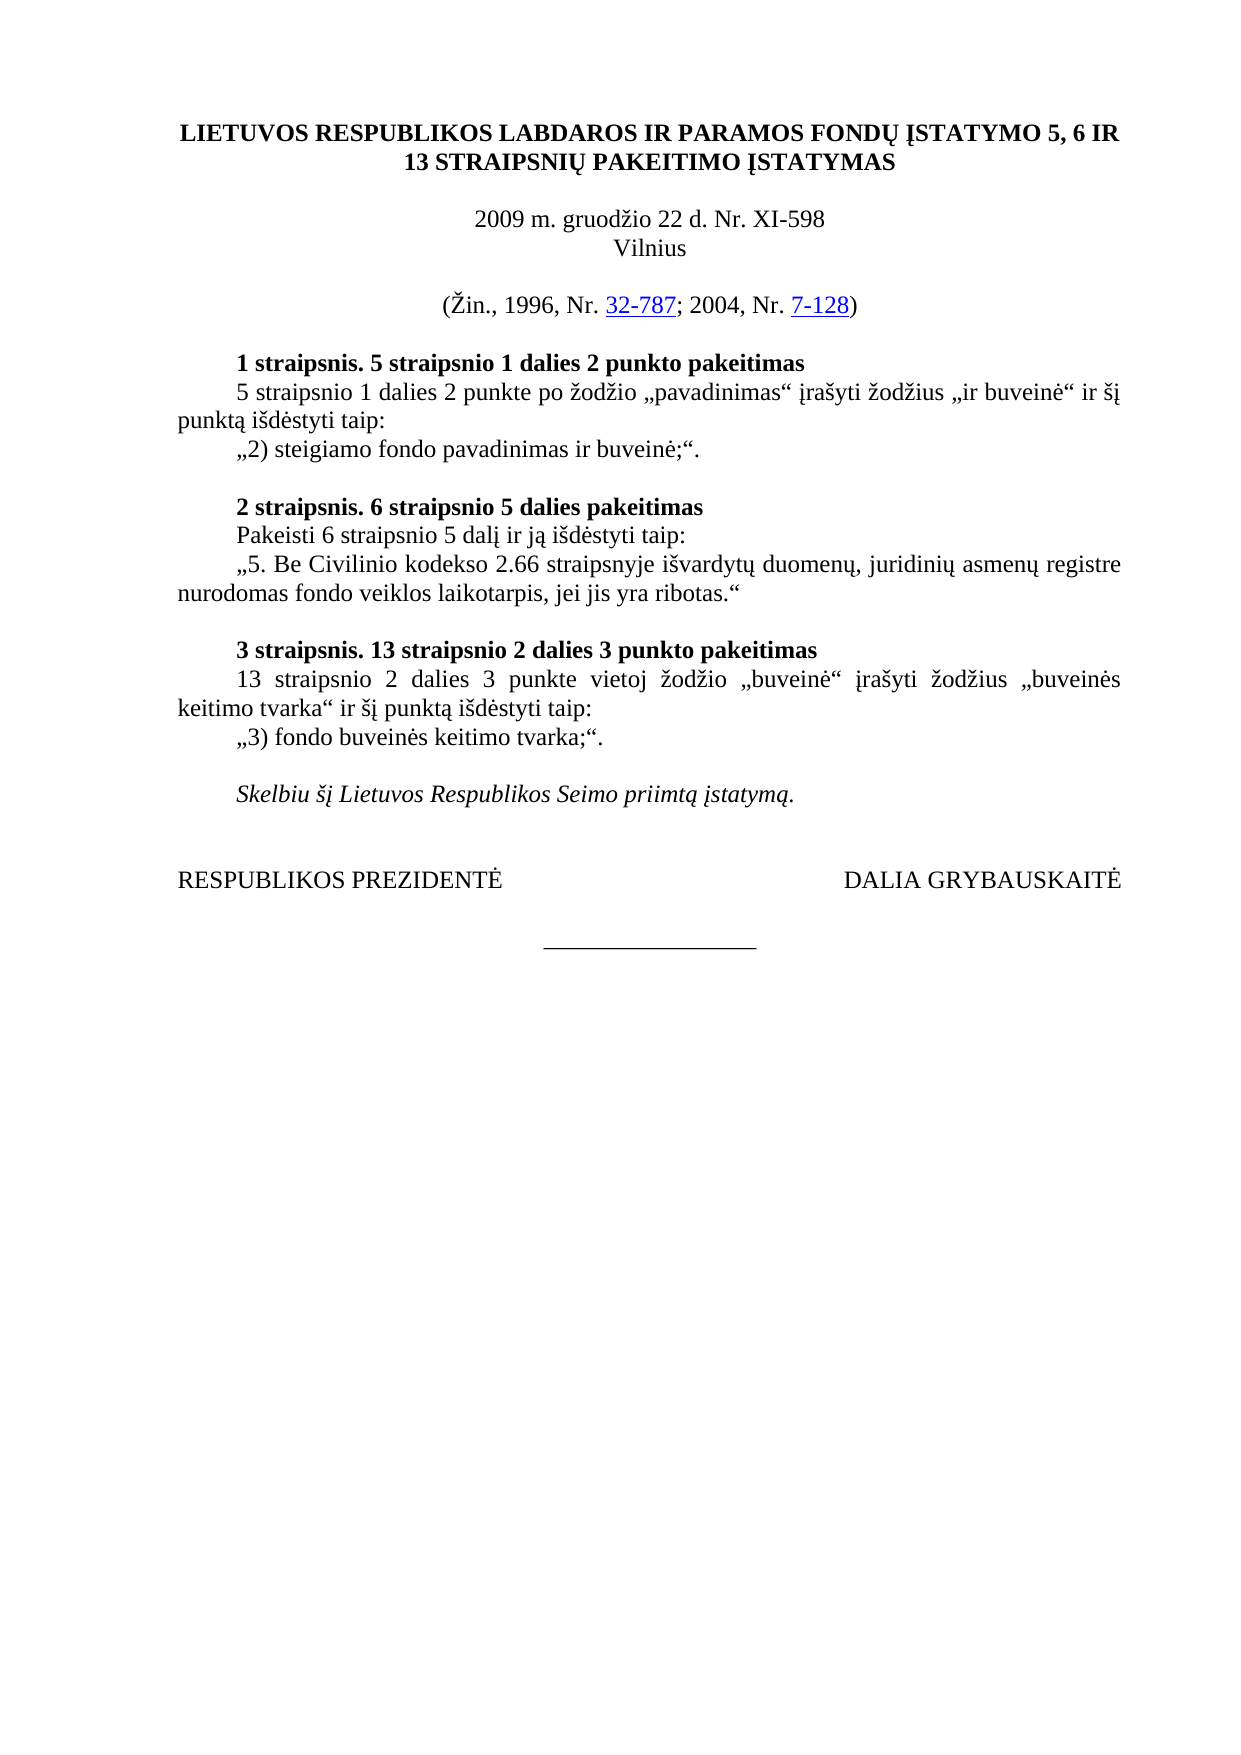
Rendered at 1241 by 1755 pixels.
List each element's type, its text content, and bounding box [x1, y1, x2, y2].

text 3 straipsnis. 13 straipsnio 2 dalies 3 punkto pakeitimas [177, 636, 1122, 664]
text 2009 m. gruodžio 22 d. Nr. XI-598 [177, 204, 1122, 233]
text 5 straipsnio 1 dalies 2 punkte po žodžio „pavadinimas“ įrašyti žodžius „ir buveinė“ ir šį punktą išdėstyti taip: [177, 377, 1122, 434]
text RESPUBLIKOS PREZIDENTĖ DALIA GRYBAUSKAITĖ [177, 866, 1122, 894]
text 13 straipsnio 2 dalies 3 punkte vietoj žodžio „buveinė“ įrašyti žodžius „buveinės keitimo tvarka“ ir šį punktą išdėstyti taip: [177, 664, 1122, 722]
text „3) fondo buveinės keitimo tvarka;“. [177, 722, 1122, 751]
text Pakeisti 6 straipsnio 5 dalį ir ją išdėstyti taip: [177, 521, 1122, 549]
text 2 straipsnis. 6 straipsnio 5 dalies pakeitimas [177, 492, 1122, 521]
text _________________ [177, 923, 1122, 952]
text (Žin., 1996, Nr. 32-787; 2004, Nr. 7-128) [177, 291, 1122, 319]
text Skelbiu šį Lietuvos Respublikos Seimo priimtą įstatymą. [177, 779, 1122, 808]
text Vilnius [177, 233, 1122, 262]
text „2) steigiamo fondo pavadinimas ir buveinė;“. [177, 434, 1122, 463]
text „5. Be Civilinio kodekso 2.66 straipsnyje išvardytų duomenų, juridinių asmenų registre nurodomas fondo veiklos laikotarpis, jei jis yra ribotas.“ [177, 549, 1122, 607]
text 1 straipsnis. 5 straipsnio 1 dalies 2 punkto pakeitimas [177, 348, 1122, 377]
text LIETUVOS RESPUBLIKOS LABDAROS IR PARAMOS FONDŲ ĮSTATYMO 5, 6 IR 13 STRAIPSNIŲ PAKEITIMO ĮSTATYMAS [177, 118, 1122, 176]
